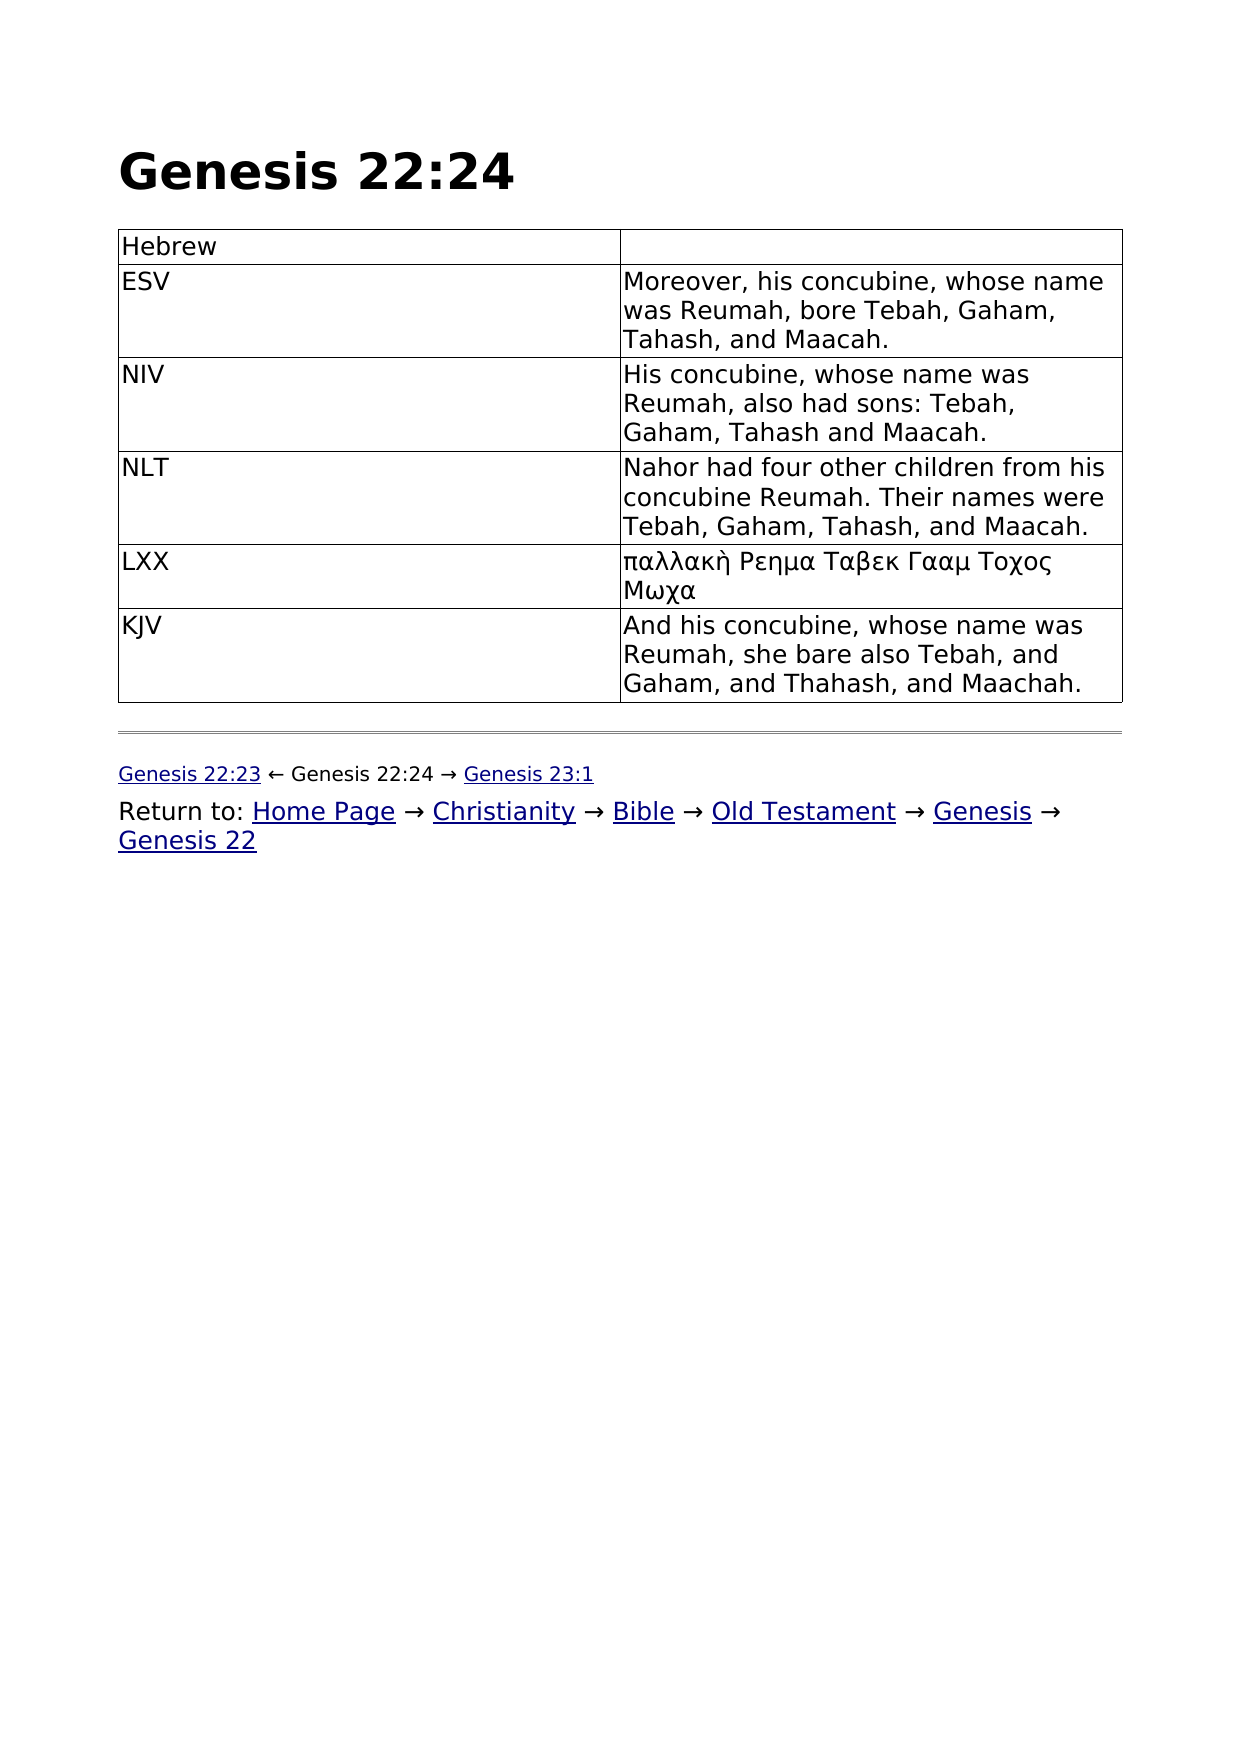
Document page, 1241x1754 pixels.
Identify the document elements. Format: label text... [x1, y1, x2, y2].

table_cell His concubine, whose name was Reumah, also had sons: Tebah, Gaham, Tahash and Maacah. [621, 358, 1122, 451]
table_header Hebrew [119, 230, 620, 264]
table_cell And his concubine, whose name was Reumah, she bare also Tebah, and Gaham, and Thahash, and Maachah. [621, 609, 1122, 702]
table_cell NIV [119, 358, 620, 451]
text Return to: Home Page → Christianity → Bible → Old Testament → Genesis → Genesis 22 [118, 797, 1122, 855]
table_cell ESV [119, 265, 620, 357]
subtitle Genesis 22:24 [118, 143, 1122, 201]
table_cell Moreover, his concubine, whose name was Reumah, bore Tebah, Gaham, Tahash, and Maacah. [621, 265, 1122, 357]
table_cell LXX [119, 545, 620, 608]
table_cell παλλακὴ Ρεημα Ταβεκ Γααμ Τοχος Μωχα [621, 545, 1122, 608]
table_cell NLT [119, 452, 620, 544]
text Genesis 22:23 ← Genesis 22:24 → Genesis 23:1 [118, 763, 1122, 797]
table_cell KJV [119, 609, 620, 702]
table_header [621, 230, 1122, 264]
table_cell Nahor had four other children from his concubine Reumah. Their names were Tebah, Gaham, Tahash, and Maacah. [621, 452, 1122, 544]
